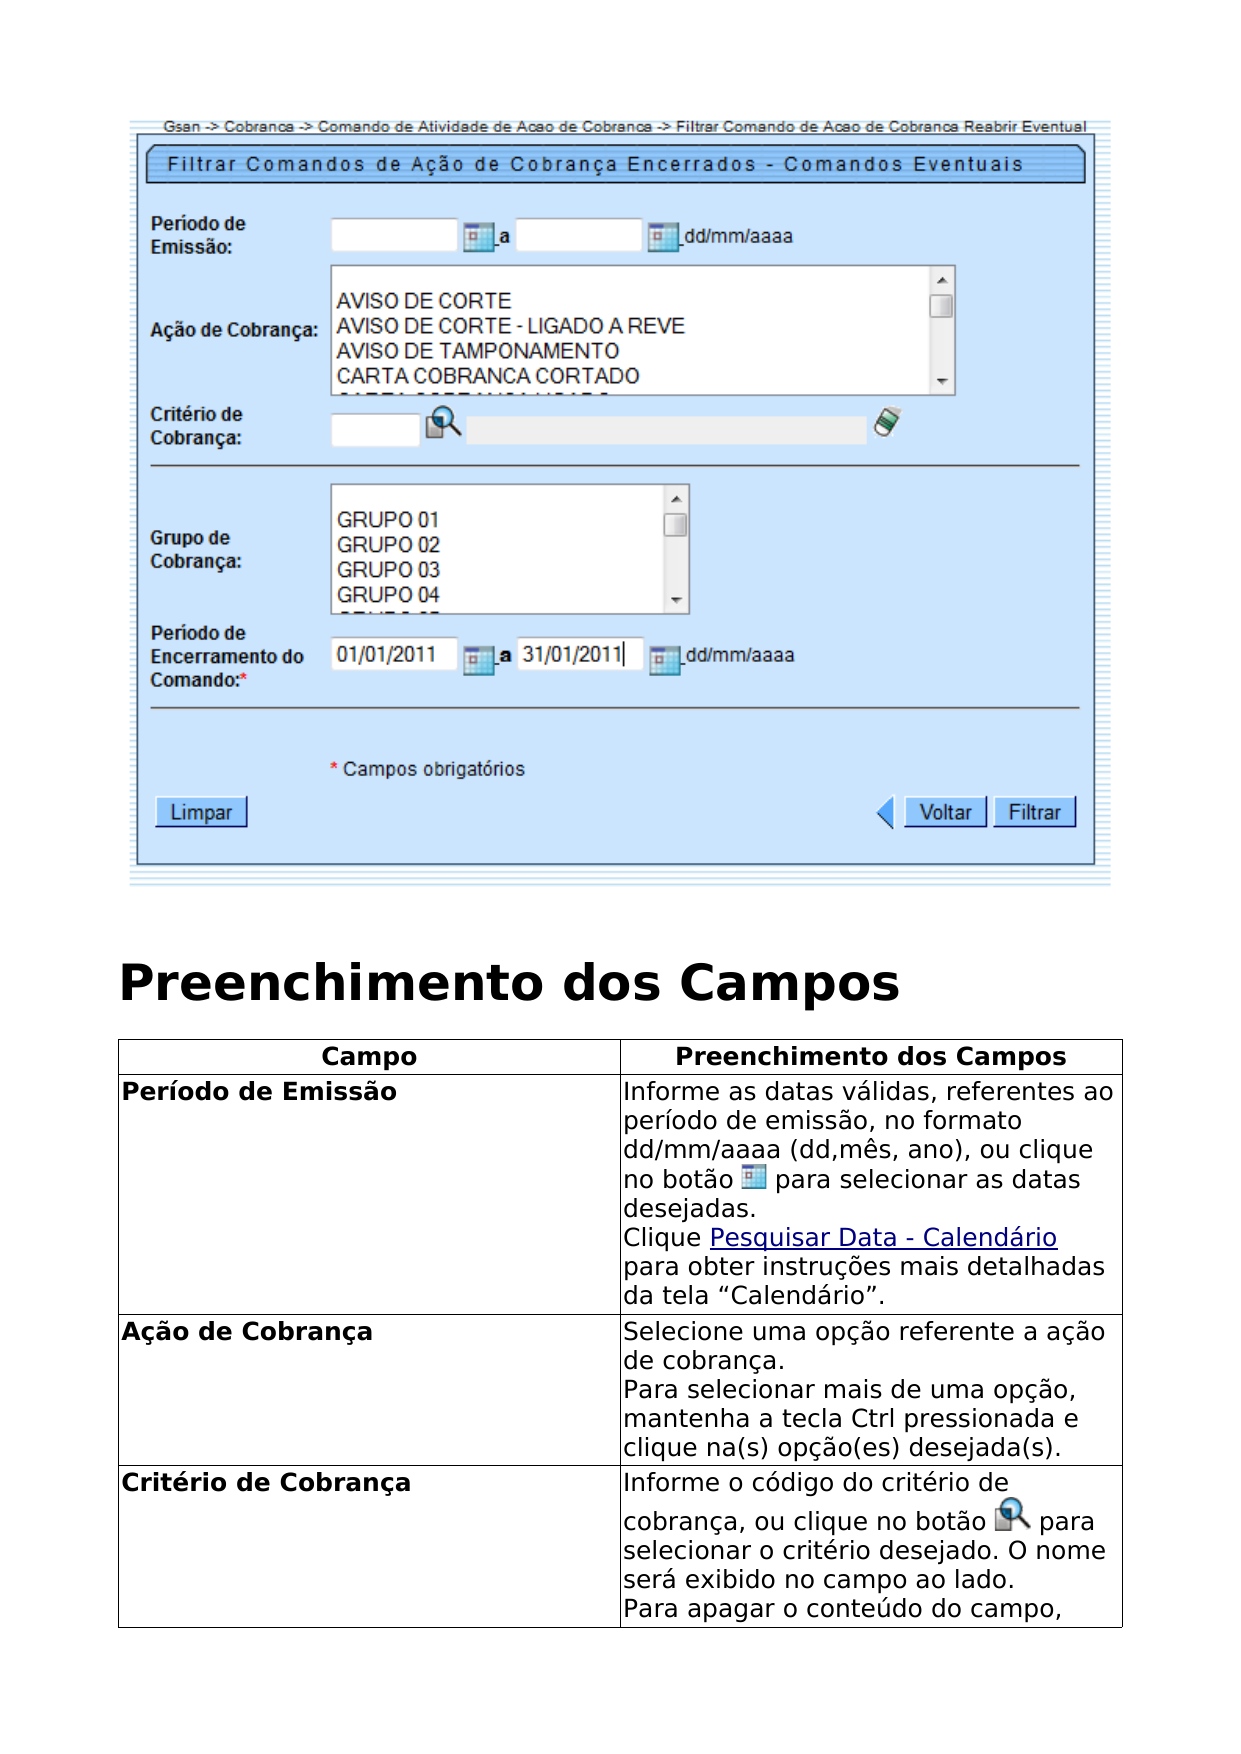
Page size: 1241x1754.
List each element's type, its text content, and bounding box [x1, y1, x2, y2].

table_cell Selecione uma opção referente a ação de cobrança. Para selecionar mais de uma opção, mantenha a tecla Ctrl pressionada e clique na(s) opção(es) desejada(s). [621, 1315, 1122, 1465]
picture [741, 1164, 767, 1189]
table_cell Informe as datas válidas, referentes ao período de emissão, no formato dd/mm/aaaa (dd,mês, ano), ou clique no botão para selecionar as datas desejadas. Clique Pesquisar Data - Calendário para obter instruções mais detalhadas da tela “Calendário”. [621, 1075, 1122, 1314]
picture [129, 118, 1111, 887]
table_header Campo [119, 1040, 620, 1074]
table_cell Informe o código do critério de cobrança, ou clique no botão para selecionar o critério desejado. O nome será exibido no campo ao lado. Para apagar o conteúdo do campo, [621, 1466, 1122, 1627]
table_cell Período de Emissão [119, 1075, 620, 1314]
picture [994, 1497, 1031, 1531]
table_header Preenchimento dos Campos [621, 1040, 1122, 1074]
table_cell Critério de Cobrança [119, 1466, 620, 1627]
subtitle Preenchimento dos Campos [118, 953, 1122, 1012]
table_cell Ação de Cobrança [119, 1315, 620, 1465]
